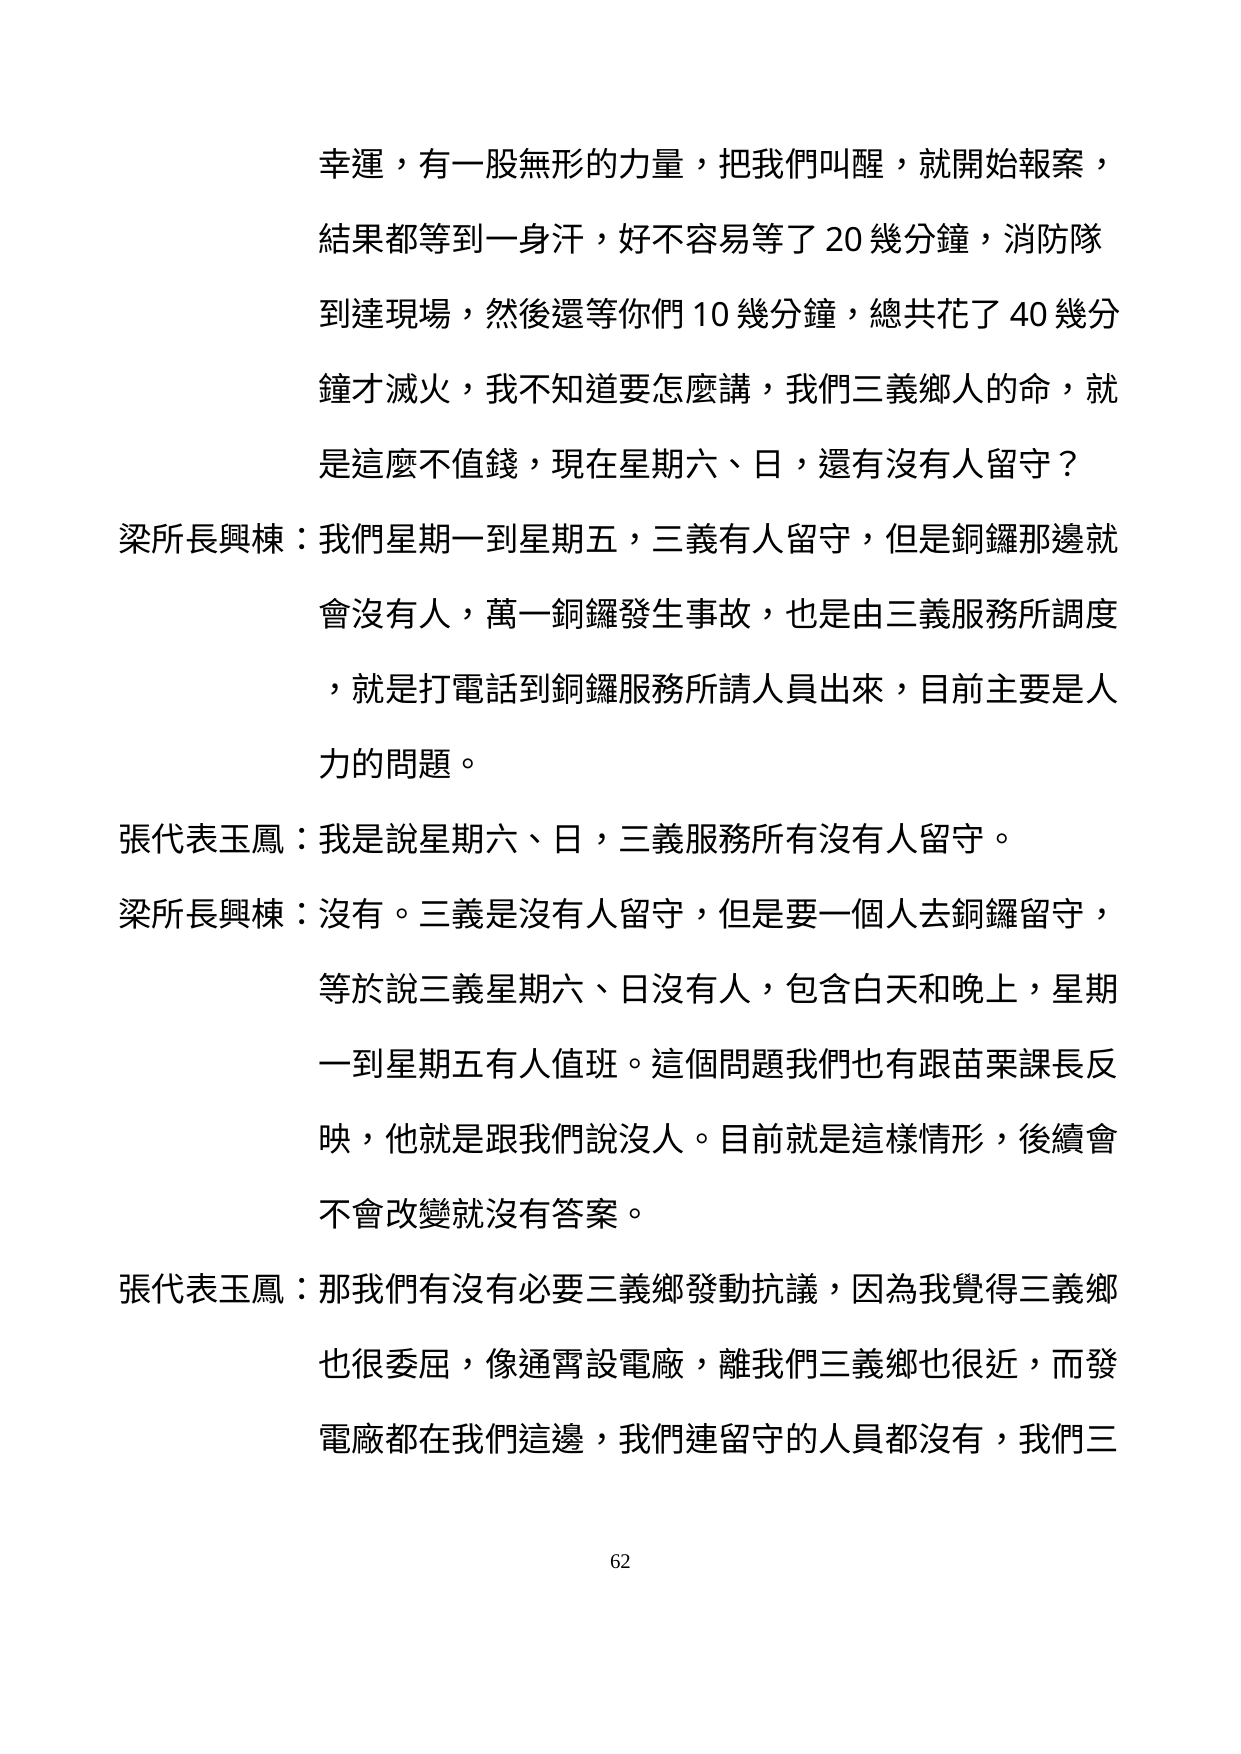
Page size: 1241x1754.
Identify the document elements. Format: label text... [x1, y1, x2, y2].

text 力的問題。 [118, 724, 1122, 799]
text 是這麼不值錢，現在星期六、日，還有沒有人留守？ [118, 424, 1122, 499]
text ，就是打電話到銅鑼服務所請人員出來，目前主要是人 [118, 649, 1122, 724]
text 等於說三義星期六、日沒有人，包含白天和晚上，星期 [118, 949, 1122, 1024]
text 結果都等到一身汗，好不容易等了20幾分鐘，消防隊 [118, 199, 1122, 274]
text 梁所長興棟：沒有。三義是沒有人留守，但是要一個人去銅鑼留守， [118, 874, 1122, 949]
text 也很委屈，像通霄設電廠，離我們三義鄉也很近，而發 [118, 1324, 1122, 1399]
text 到達現場，然後還等你們10幾分鐘，總共花了40幾分 [118, 274, 1122, 349]
text 電廠都在我們這邊，我們連留守的人員都沒有，我們三 [118, 1399, 1122, 1474]
text 張代表玉鳳：我是說星期六、日，三義服務所有沒有人留守。 [118, 799, 1122, 874]
text 會沒有人，萬一銅鑼發生事故，也是由三義服務所調度 [118, 574, 1122, 649]
text 一到星期五有人值班。這個問題我們也有跟苗栗課長反 [118, 1024, 1122, 1099]
text 梁所長興棟：我們星期一到星期五，三義有人留守，但是銅鑼那邊就 [118, 499, 1122, 574]
text 鐘才滅火，我不知道要怎麼講，我們三義鄉人的命，就 [118, 349, 1122, 424]
text 幸運，有一股無形的力量，把我們叫醒，就開始報案， [118, 124, 1122, 199]
text 不會改變就沒有答案。 [118, 1174, 1122, 1249]
text 映，他就是跟我們說沒人。目前就是這樣情形，後續會 [118, 1099, 1122, 1174]
text 張代表玉鳳：那我們有沒有必要三義鄉發動抗議，因為我覺得三義鄉 [118, 1249, 1122, 1324]
